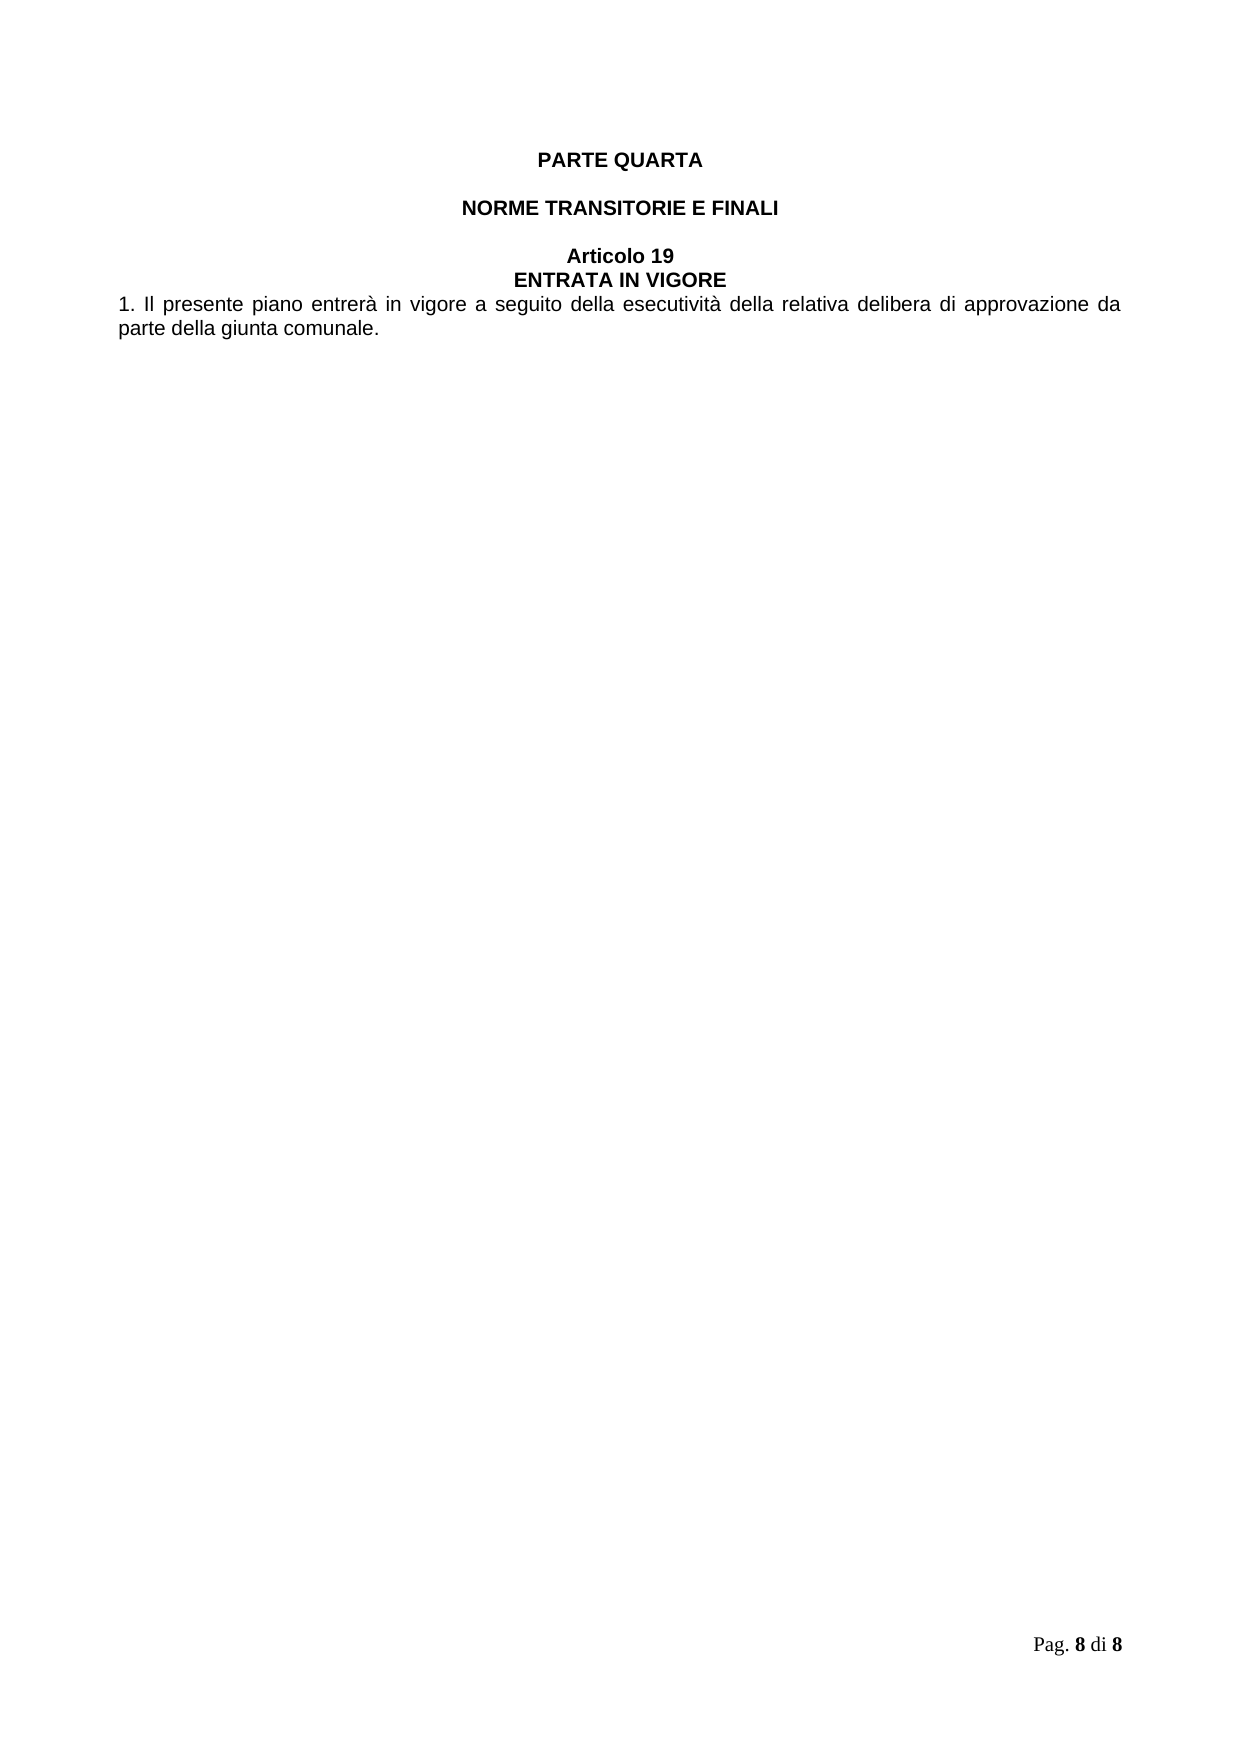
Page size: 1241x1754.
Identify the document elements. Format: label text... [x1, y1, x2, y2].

text PARTE QUARTA [118, 148, 1122, 172]
text ENTRATA IN VIGORE [118, 267, 1122, 291]
text 1. Il presente piano entrerà in vigore a seguito della esecutività della relativa delibera di approvazione da parte della giunta comunale. [118, 291, 1122, 339]
text Articolo 19 [118, 243, 1122, 267]
text NORME TRANSITORIE E FINALI [118, 196, 1122, 219]
